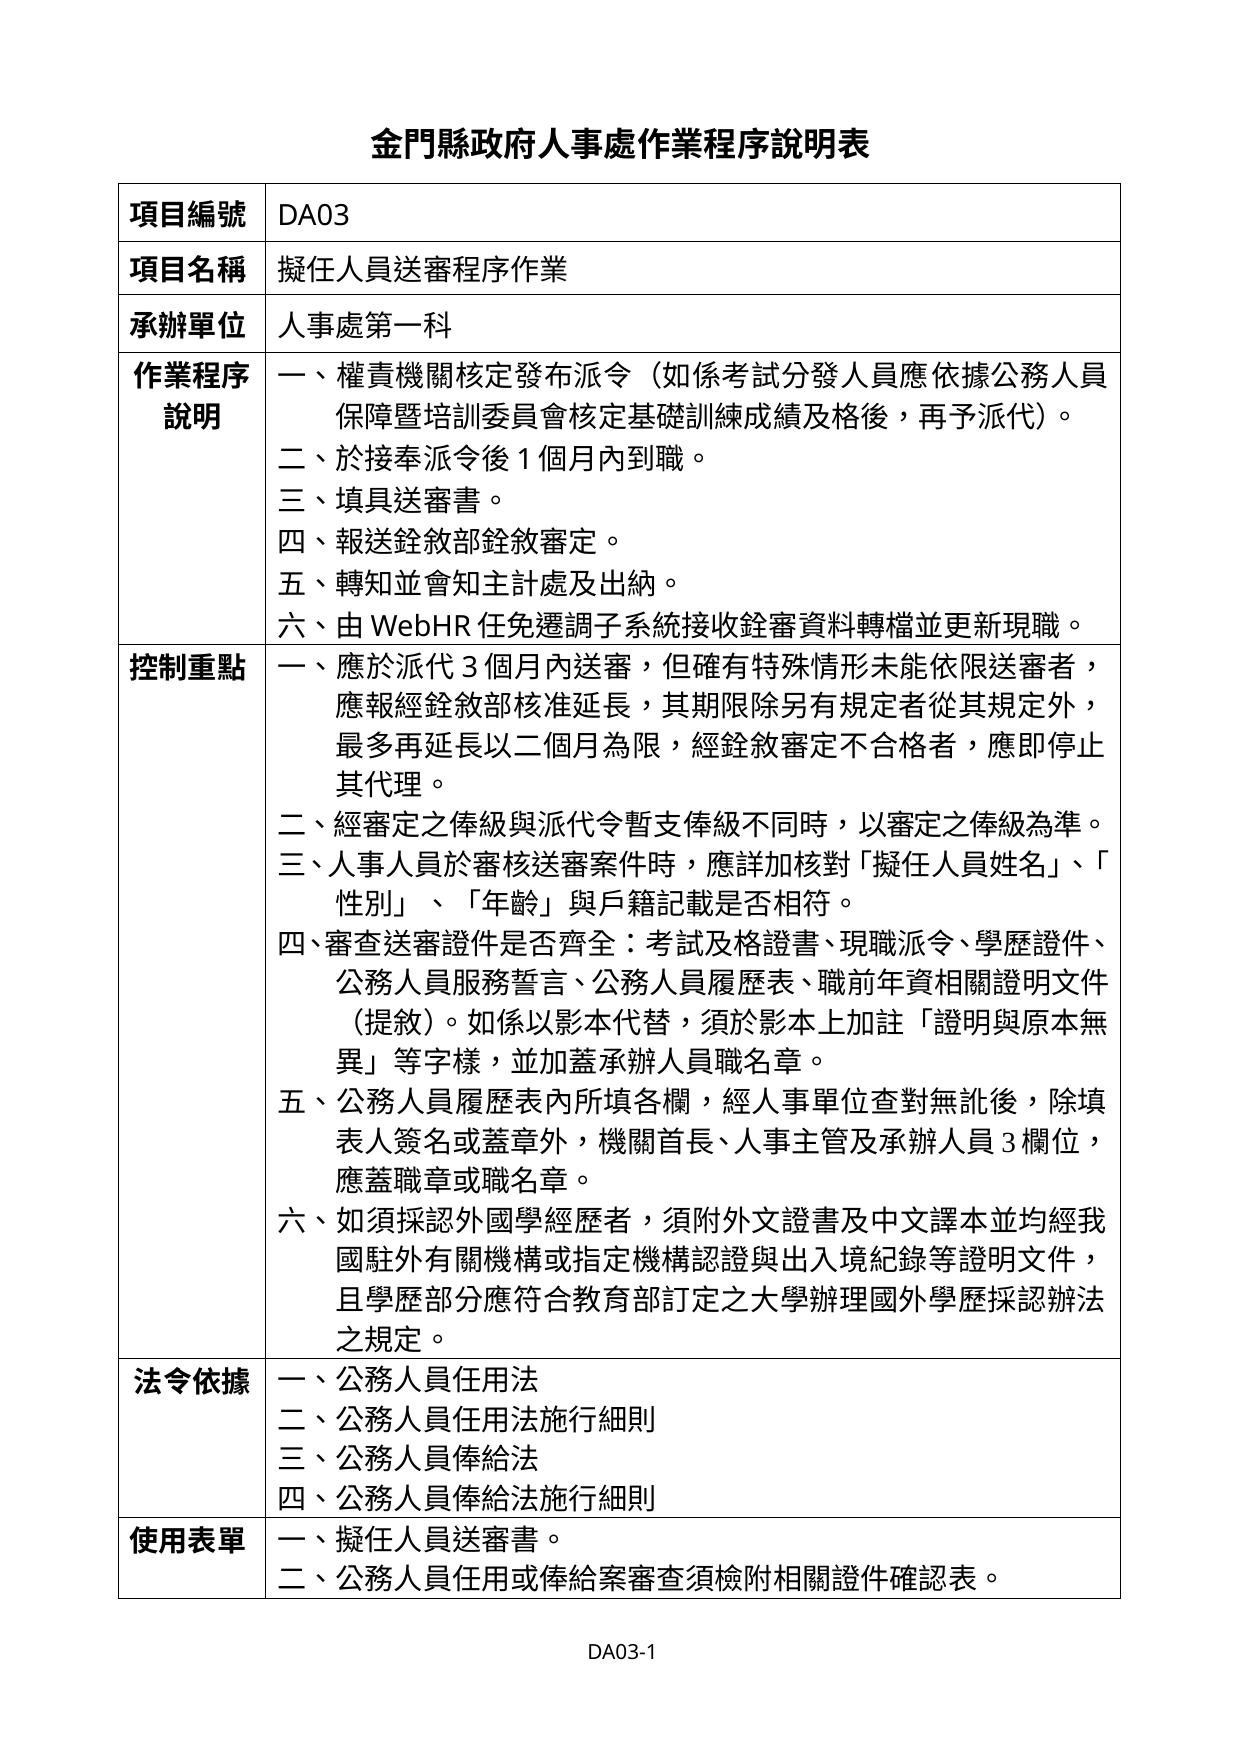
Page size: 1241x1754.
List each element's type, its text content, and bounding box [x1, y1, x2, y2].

table_cell 控制重點 [119, 645, 265, 1358]
table_cell 承辦單位 [119, 295, 265, 352]
table_header 項目編號 [119, 184, 265, 241]
table_cell 一、擬任人員送審書。 二、公務人員任用或俸給案審查須檢附相關證件確認表。 [266, 1518, 1120, 1597]
table_cell 法令依據 [119, 1359, 265, 1517]
table_header DA03 [266, 184, 1120, 241]
table_cell 擬任人員送審程序作業 [266, 242, 1120, 294]
table_cell 使用表單 [119, 1518, 265, 1597]
table_cell 一、權責機關核定發布派令（如係考試分發人員應依據公務人員保障暨培訓委員會核定基礎訓練成績及格後，再予派代）。 二、於接奉派令後1個月內到職。 三、填具送審書。 四、報送銓敘部銓敘審定。 五、轉知並會知主計處及出納。 六、由WebHR任免遷調子系統接收銓審資料轉檔並更新現職。 [266, 353, 1120, 644]
table_cell 一、應於派代3個月內送審，但確有特殊情形未能依限送審者，應報經銓敘部核准延長，其期限除另有規定者從其規定外，最多再延長以二個月為限，經銓敘審定不合格者，應即停止其代理。 二、經審定之俸級與派代令暫支俸級不同時，以審定之俸級為準。 三、人事人員於審核送審案件時，應詳加核對「擬任人員姓名」、「性別」、「年齡」與戶籍記載是否相符。 四、審查送審證件是否齊全：考試及格證書、現職派令、學歷證件、公務人員服務誓言、公務人員履歷表、職前年資相關證明文件（提敘）。如係以影本代替，須於影本上加註「證明與原本無異」等字樣，並加蓋承辦人員職名章。 五、公務人員履歷表內所填各欄，經人事單位查對無訛後，除填表人簽名或蓋章外，機關首長、人事主管及承辦人員3欄位，應蓋職章或職名章。 六、如須採認外國學經歷者，須附外文證書及中文譯本並均經我國駐外有關機構或指定機構認證與出入境紀錄等證明文件，且學歷部分應符合教育部訂定之大學辦理國外學歷採認辦法之規定。 [266, 645, 1120, 1358]
table_cell 人事處第一科 [266, 295, 1120, 352]
table_cell 項目名稱 [119, 242, 265, 294]
text 金門縣政府人事處作業程序說明表 [118, 123, 1122, 164]
table_cell 作業程序說明 [119, 353, 265, 644]
table_cell 一、公務人員任用法 二、公務人員任用法施行細則 三、公務人員俸給法 四、公務人員俸給法施行細則 [266, 1359, 1120, 1517]
